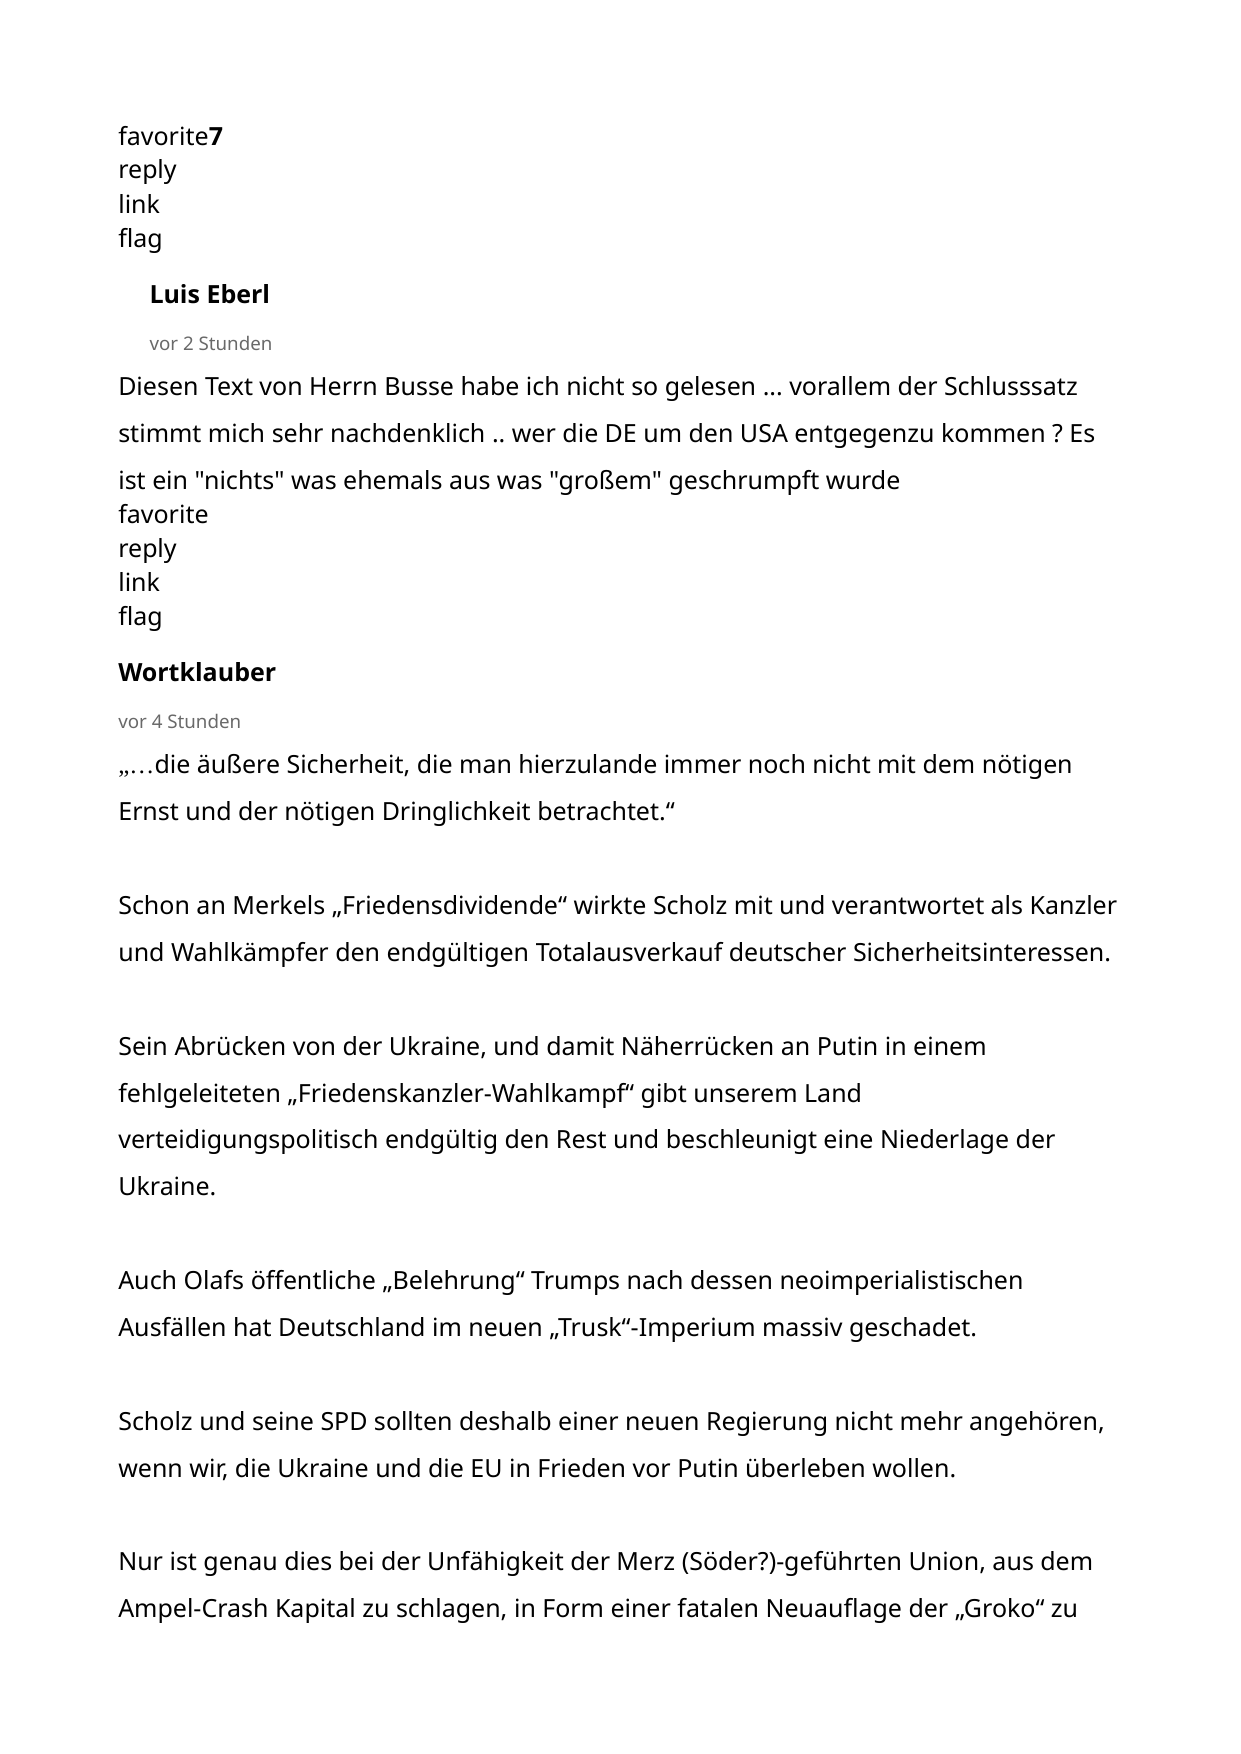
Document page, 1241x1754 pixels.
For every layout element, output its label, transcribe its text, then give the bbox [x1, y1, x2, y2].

text Luis Eberl [149, 270, 1114, 311]
text vor 2 Stunden [149, 326, 1122, 356]
text reply [118, 531, 1122, 565]
text flag [118, 220, 1122, 254]
text Diesen Text von Herrn Busse habe ich nicht so gelesen ... vorallem der Schlusssatz stimmt mich sehr nachdenklich .. wer die DE um den USA entgegenzu kommen ? Es ist ein "nichts" was ehemals aus was "großem" geschrumpft wurde [118, 356, 1122, 497]
text favorite7 [118, 118, 1122, 152]
text Wortklauber [118, 648, 1114, 689]
text vor 4 Stunden [118, 705, 1122, 734]
text link [118, 565, 1122, 599]
text favorite [118, 497, 1122, 531]
text link [118, 186, 1122, 220]
text „…die äußere Sicherheit, die man hierzulande immer noch nicht mit dem nötigen Ernst und der nötigen Dringlichkeit betrachtet.“ Schon an Merkels „Friedensdividende“ wirkte Scholz mit und verantwortet als Kanzler und Wahlkämpfer den endgültigen Totalausverkauf deutscher Sicherheitsinteressen. Sein Abrücken von der Ukraine, und damit Näherrücken an Putin in einem fehlgeleiteten „Friedenskanzler-Wahlkampf“ gibt unserem Land verteidigungspolitisch endgültig den Rest und beschleunigt eine Niederlage der Ukraine. Auch Olafs öffentliche „Belehrung“ Trumps nach dessen neoimperialistischen Ausfällen hat Deutschland im neuen „Trusk“-Imperium massiv geschadet. Scholz und seine SPD sollten deshalb einer neuen Regierung nicht mehr angehören, wenn wir, die Ukraine und die EU in Frieden vor Putin überleben wollen. Nur ist genau dies bei der Unfähigkeit der Merz (Söder?)-geführten Union, aus dem Ampel-Crash Kapital zu schlagen, in Form einer fatalen Neuauflage der „Groko“ zu [118, 734, 1122, 1625]
text reply [118, 152, 1122, 186]
text flag [118, 599, 1122, 633]
